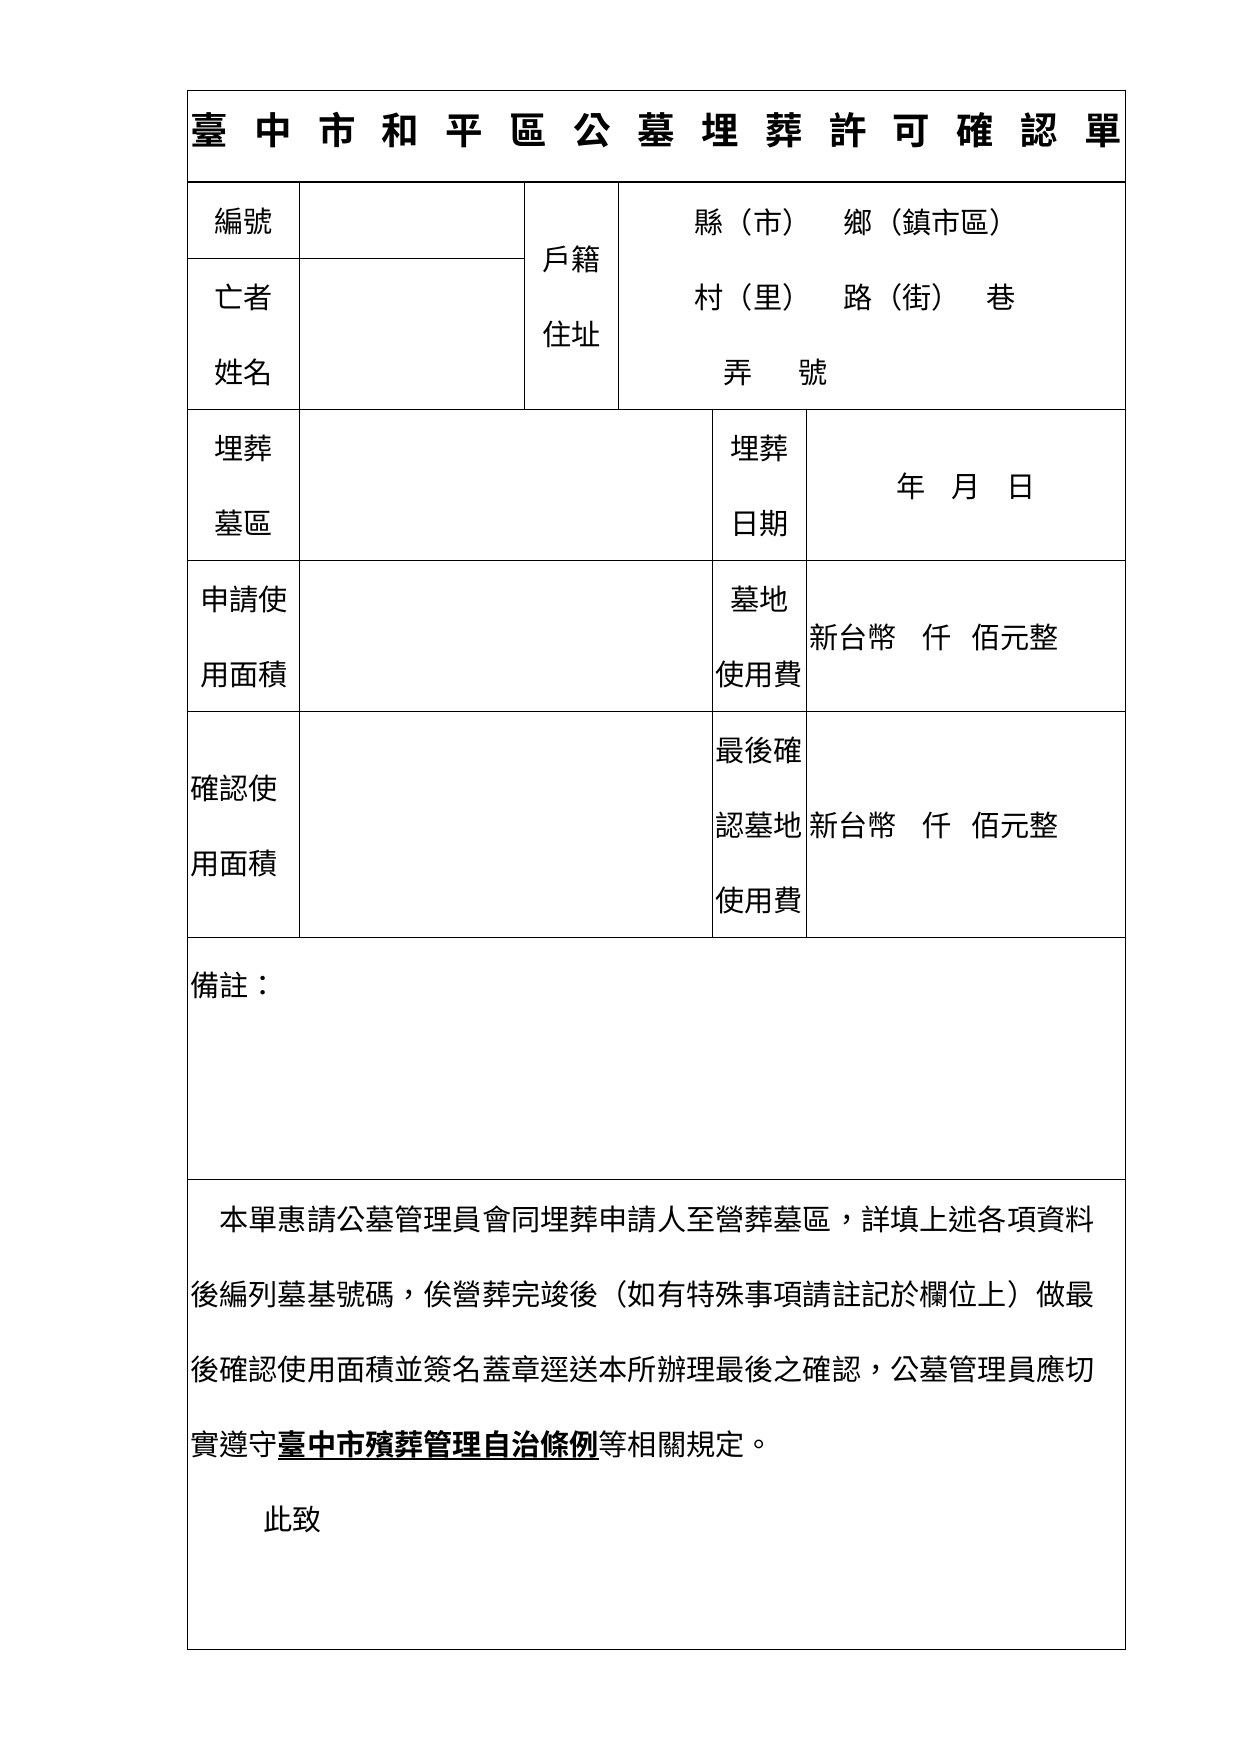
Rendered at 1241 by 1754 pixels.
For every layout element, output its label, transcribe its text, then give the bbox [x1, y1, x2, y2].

table_cell 年 月 日 [807, 410, 1125, 559]
table_cell 編號 [188, 183, 299, 257]
table_cell 亡者 姓名 [188, 259, 299, 408]
table_cell [300, 259, 524, 408]
table_header 臺中市和平區公墓埋葬許可確認單 [188, 91, 1125, 181]
table_cell 戶籍 住址 [525, 183, 618, 408]
table_cell 墓地 使用費 [713, 561, 806, 711]
table_cell [300, 561, 712, 711]
table_cell 確認使用面積 [188, 712, 299, 937]
table_cell [300, 410, 712, 559]
table_cell 新台幣 仟 佰元整 [807, 712, 1125, 937]
table_cell [300, 712, 712, 937]
table_cell 最後確認墓地使用費 [713, 712, 806, 937]
table_cell [300, 183, 524, 257]
table_cell 新台幣 仟 佰元整 [807, 561, 1125, 711]
table_cell 縣（市） 鄉（鎮市區） 村（里） 路（街） 巷 弄 號 [619, 183, 1125, 408]
table_cell 備註： [188, 938, 1125, 1179]
table_cell 申請使用面積 [188, 561, 299, 711]
table_cell 埋葬 墓區 [188, 410, 299, 559]
table_cell 埋葬 日期 [713, 410, 806, 559]
table_cell 本單惠請公墓管理員會同埋葬申請人至營葬墓區，詳填上述各項資料後編列墓基號碼，俟營葬完竣後（如有特殊事項請註記於欄位上）做最後確認使用面積並簽名蓋章逕送本所辦理最後之確認，公墓管理員應切實遵守臺中市殯葬管理自治條例等相關規定。 此致 [188, 1180, 1125, 1649]
